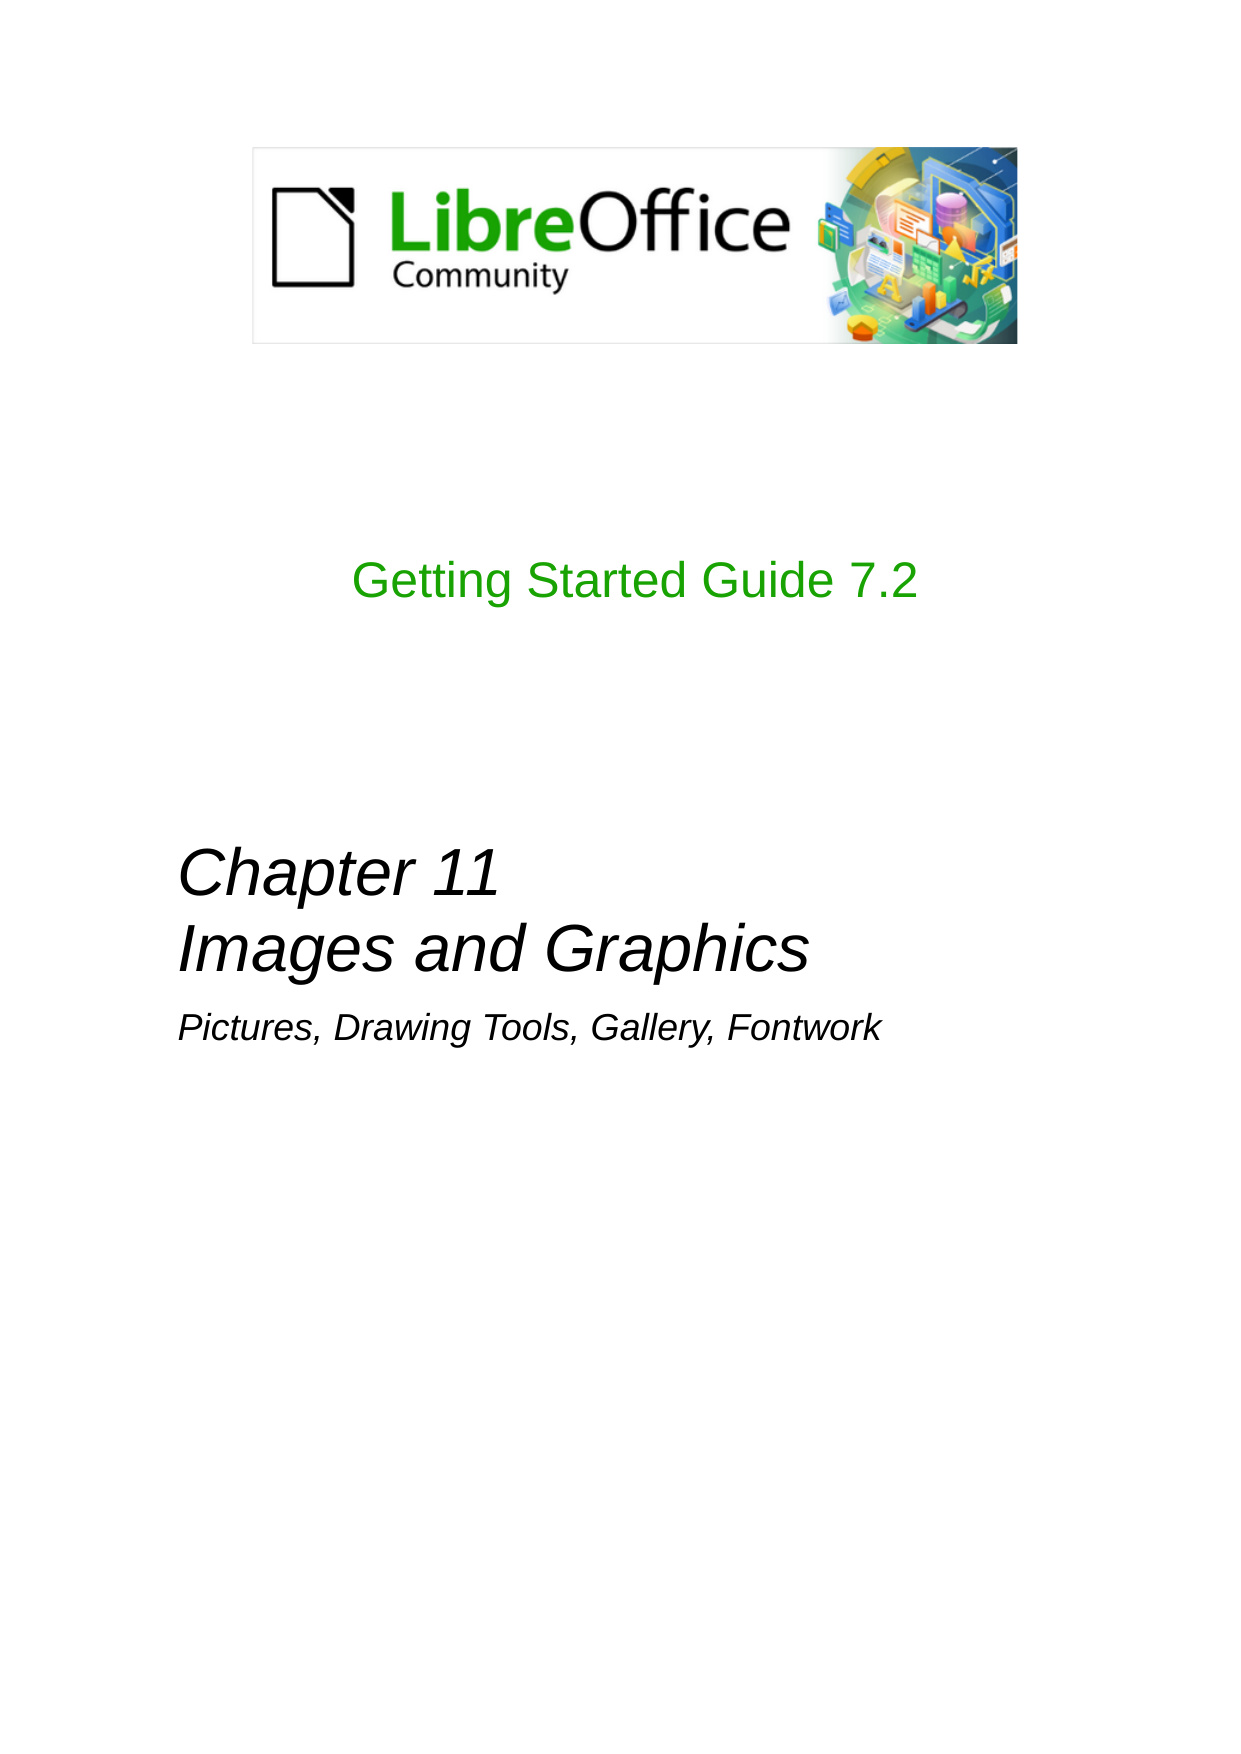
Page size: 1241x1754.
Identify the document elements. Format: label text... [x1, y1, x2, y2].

text Getting Started Guide 7.2 [177, 550, 1093, 608]
subtitle Pictures, Drawing Tools, Gallery, Fontwork [177, 1006, 1093, 1049]
picture [252, 147, 1018, 344]
title Chapter 11 Images and Graphics [177, 833, 1093, 986]
